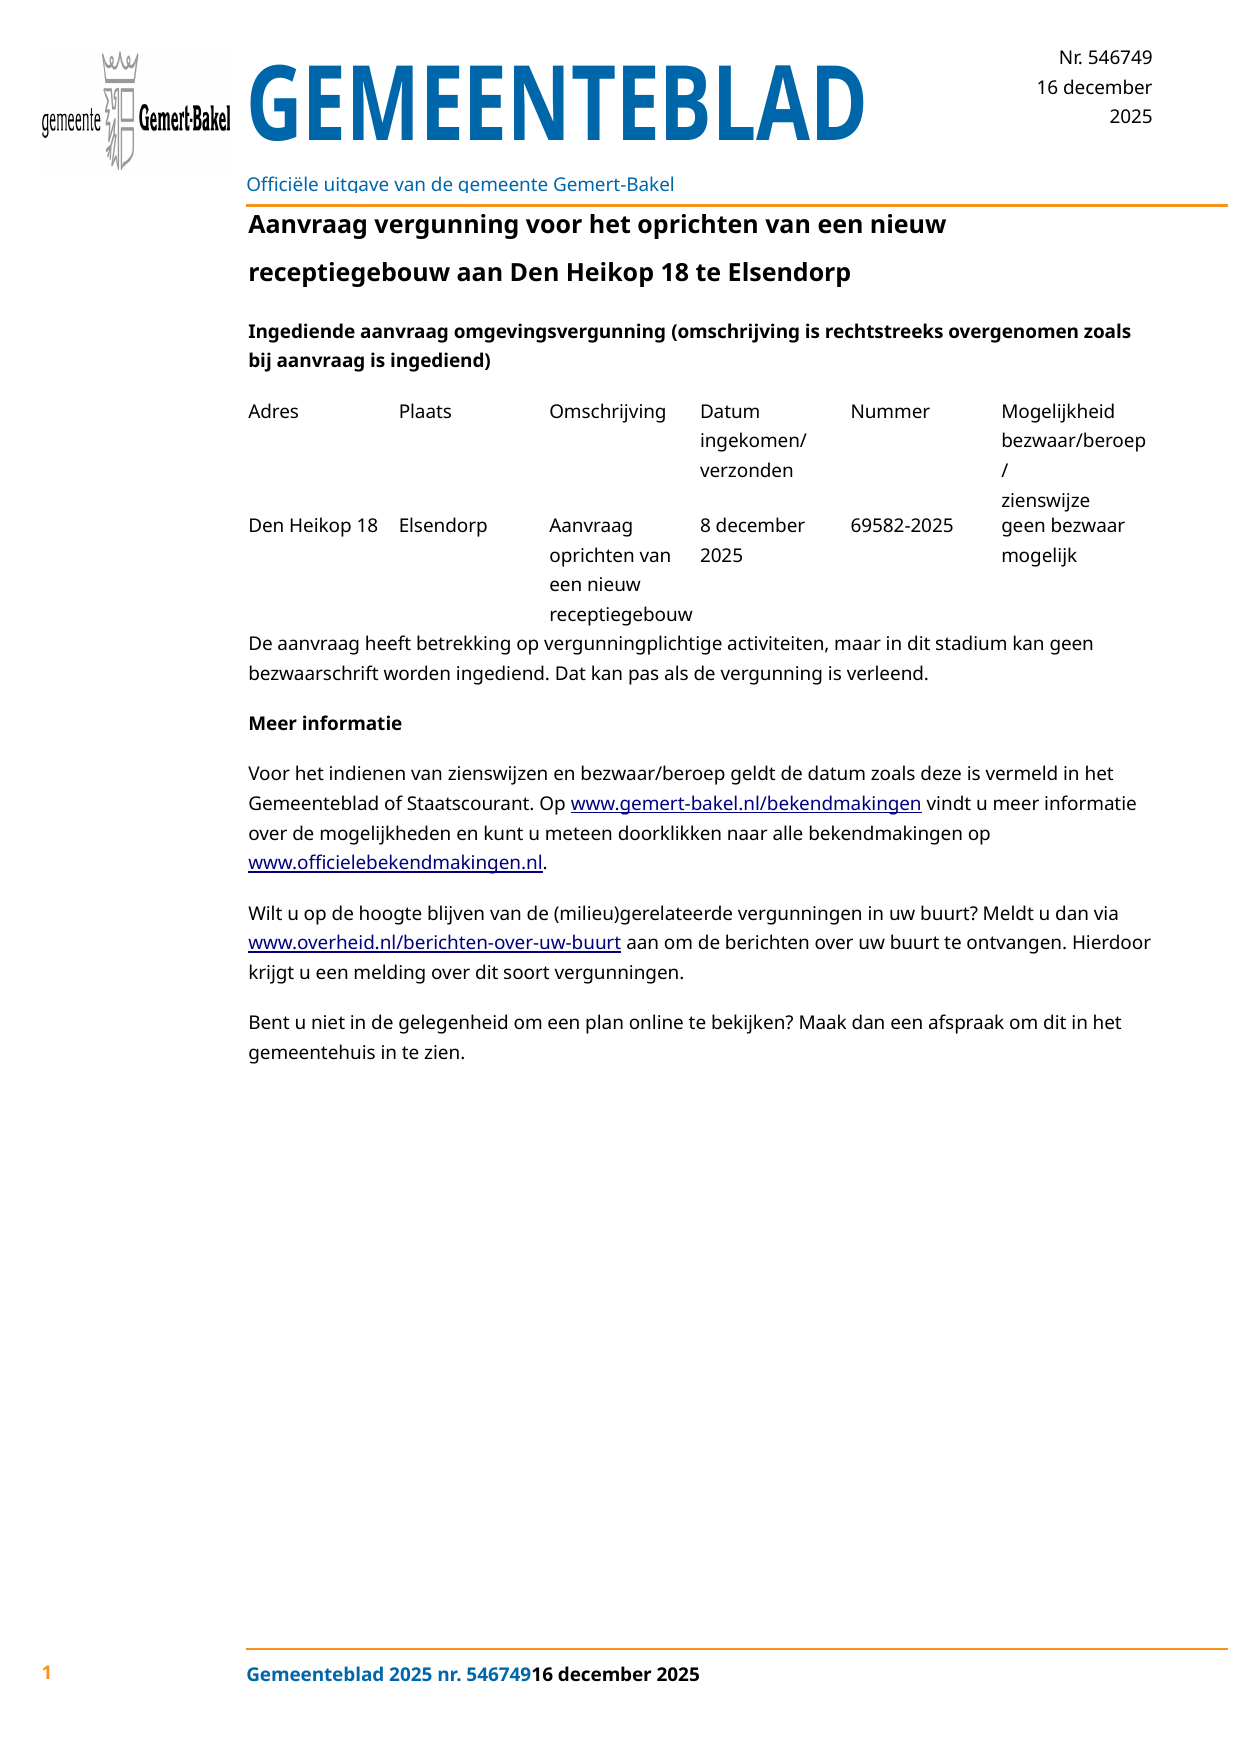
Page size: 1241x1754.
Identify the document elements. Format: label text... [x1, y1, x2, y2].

table_cell Aanvraag oprichten van een nieuw receptiegebouw [549, 513, 700, 627]
text De aanvraag heeft betrekking op vergunningplichtige activiteiten, maar in dit stadium kan geen bezwaarschrift worden ingediend. Dat kan pas als de vergunning is verleend. [248, 630, 1152, 686]
table_cell Elsendorp [399, 513, 549, 627]
table_cell Den Heikop 18 [248, 513, 398, 627]
table_cell 69582-2025 [850, 513, 1001, 627]
picture [41, 47, 231, 172]
table_header Omschrijving [549, 398, 700, 512]
text Ingediende aanvraag omgevingsvergunning (omschrijving is rechtstreeks overgenomen zoals bij aanvraag is ingediend) [248, 318, 1152, 373]
table_cell 8 december 2025 [700, 513, 850, 627]
text Aanvraag vergunning voor het oprichten van een nieuw receptiegebouw aan Den Heikop 18 te Elsendorp [248, 207, 1152, 288]
text Bent u niet in de gelegenheid om een plan online te bekijken? Maak dan een afspraak om dit in het gemeentehuis in te zien. [248, 1009, 1152, 1065]
table_header Mogelijkheid bezwaar/beroep/ zienswijze [1001, 398, 1152, 512]
text Meer informatie [248, 710, 1152, 736]
table_header Datum ingekomen/ verzonden [700, 398, 850, 512]
table_header Plaats [399, 398, 549, 512]
table_header Nummer [850, 398, 1001, 512]
table_header Adres [248, 398, 398, 512]
table_cell geen bezwaar mogelijk [1001, 513, 1152, 627]
text Wilt u op de hoogte blijven van de (milieu)gerelateerde vergunningen in uw buurt? Meldt u dan via www.overheid.nl/berichten-over-uw-buurt aan om de berichten over uw buurt te ontvangen. Hierdoor krijgt u een melding over dit soort vergunningen. [248, 900, 1152, 985]
text Voor het indienen van zienswijzen en bezwaar/beroep geldt de datum zoals deze is vermeld in het Gemeenteblad of Staatscourant. Op www.gemert-bakel.nl/bekendmakingen vindt u meer informatie over de mogelijkheden en kunt u meteen doorklikken naar alle bekendmakingen op www.officielebekendmakingen.nl. [248, 761, 1152, 875]
